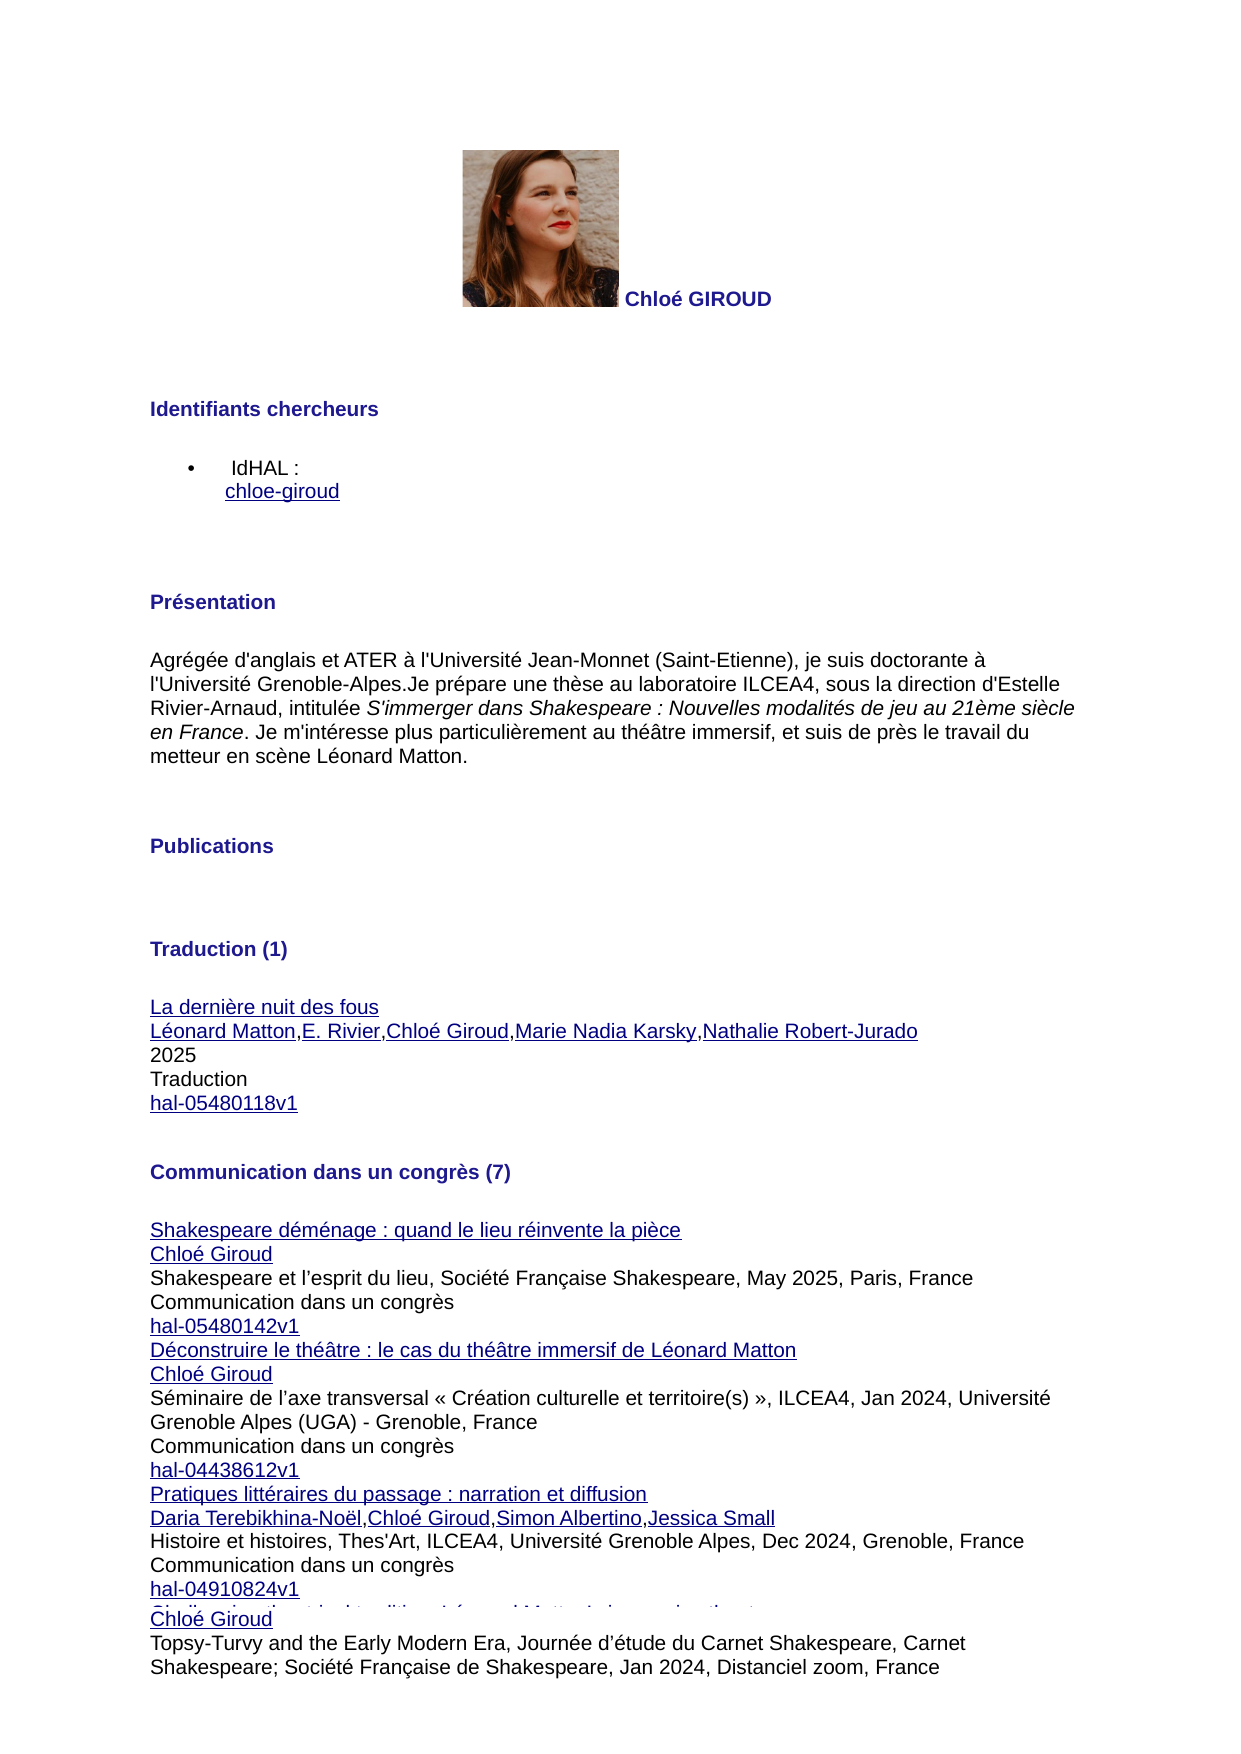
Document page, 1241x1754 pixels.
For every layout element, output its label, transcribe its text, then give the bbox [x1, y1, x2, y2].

subtitle Identifiants chercheurs [150, 397, 1090, 421]
table_cell Déconstruire le théâtre : le cas du théâtre immersif de Léonard Matton Chloé Giroud Séminaire de l’axe transversal « Création culturelle et territoire(s) », ILCEA4, Jan 2024, Université Grenoble Alpes (UGA) - Grenoble, France Communication dans un congrès hal-04438612v1 [150, 1338, 1090, 1481]
list chloe-giroud [187, 479, 1090, 503]
subtitle Traduction (1) [150, 937, 1090, 961]
text Agrégée d'anglais et ATER à l'Université Jean-Monnet (Saint-Etienne), je suis doctorante à l'Université Grenoble-Alpes.Je prépare une thèse au laboratoire ILCEA4, sous la direction d'Estelle Rivier-Arnaud, intitulée S'immerger dans Shakespeare : Nouvelles modalités de jeu au 21ème siècle en France. Je m'intéresse plus particulièrement au théâtre immersif, et suis de près le travail du metteur en scène Léonard Matton. [150, 648, 1090, 768]
table_header La dernière nuit des fous Léonard Matton,E. Rivier,Chloé Giroud,Marie Nadia Karsky,Nathalie Robert-Jurado 2025 Traduction hal-05480118v1 [150, 995, 1090, 1115]
subtitle Chloé GIROUD [150, 150, 1090, 311]
table_header Shakespeare déménage : quand le lieu réinvente la pièce Chloé Giroud Shakespeare et l’esprit du lieu, Société Française Shakespeare, May 2025, Paris, France Communication dans un congrès hal-05480142v1 [150, 1218, 1090, 1338]
subtitle Présentation [150, 590, 1090, 614]
list IdHAL : [187, 455, 1090, 479]
picture [462, 150, 619, 307]
table_cell Pratiques littéraires du passage : narration et diffusion Daria Terebikhina-Noël,Chloé Giroud,Simon Albertino,Jessica Small Histoire et histoires, Thes'Art, ILCEA4, Université Grenoble Alpes, Dec 2024, Grenoble, France Communication dans un congrès hal-04910824v1 [150, 1481, 1090, 1601]
subtitle Communication dans un congrès (7) [150, 1159, 1090, 1183]
table_cell Challenging theatrical tradition: Léonard Matton’s immersive theatre Chloé Giroud Topsy-Turvy and the Early Modern Era, Journée d’étude du Carnet Shakespeare, Carnet Shakespeare; Société Française de Shakespeare, Jan 2024, Distanciel zoom, France Communication dans un congrès hal-04438633v1 [150, 1601, 1090, 1679]
subtitle Publications [150, 833, 1090, 857]
